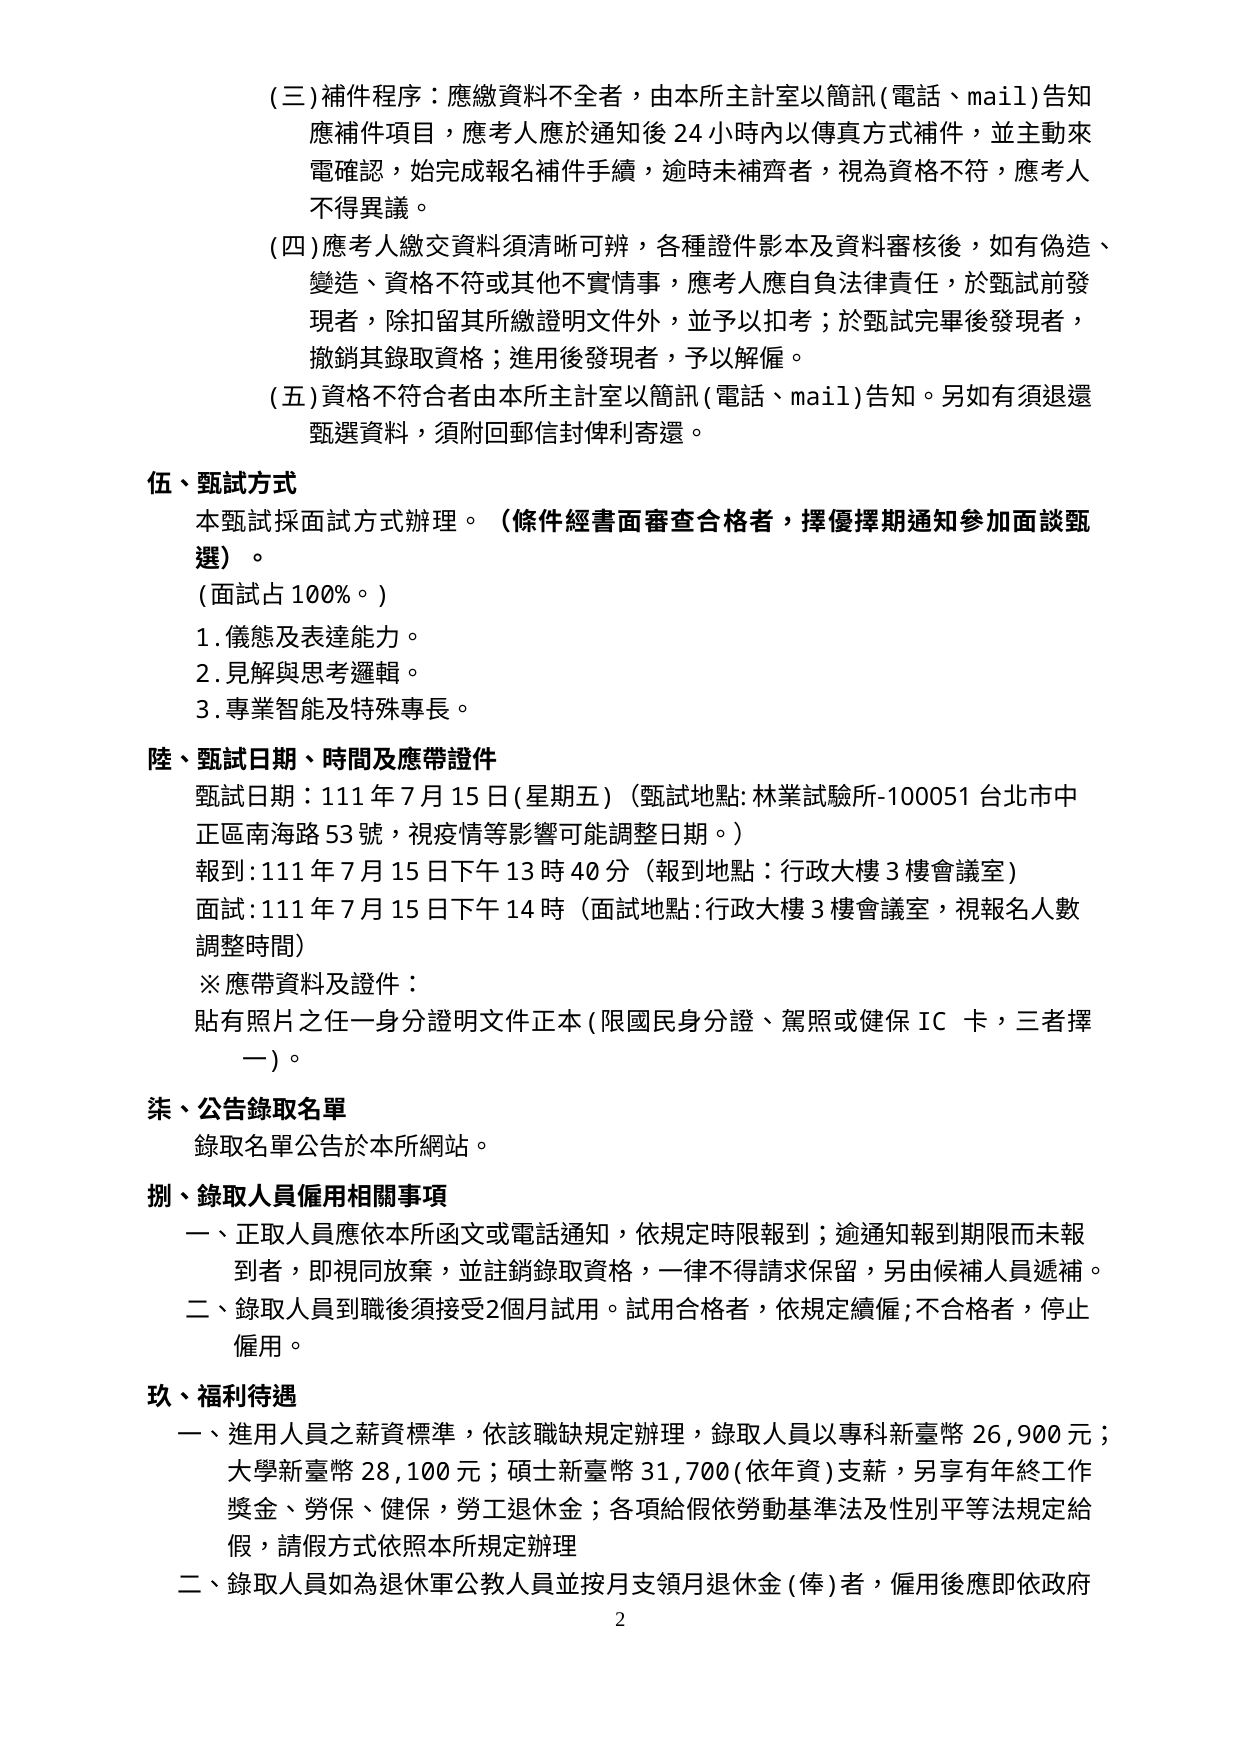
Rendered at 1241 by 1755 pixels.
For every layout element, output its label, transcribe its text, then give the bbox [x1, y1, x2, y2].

text 1.儀態及表達能力。 [195, 617, 1093, 653]
text 二、錄取人員到職後須接受2個月試用。試用合格者，依規定續僱;不合格者，停止僱用。 [185, 1288, 1093, 1363]
text 二、錄取人員如為退休軍公教人員並按月支領月退休金(俸)者，僱用後應即依政府 [177, 1563, 1093, 1601]
text 玖、福利待遇 [148, 1376, 1093, 1413]
text 陸、甄試日期、時間及應帶證件 [148, 738, 1093, 776]
text ※應帶資料及證件： [195, 963, 1093, 1001]
text 一、正取人員應依本所函文或電話通知，依規定時限報到；逾通知報到期限而未報到者，即視同放棄，並註銷錄取資格，一律不得請求保留，另由候補人員遞補。 [185, 1213, 1093, 1288]
text 報到:111年7月15日下午13時40分（報到地點：行政大樓3樓會議室) [195, 851, 1093, 888]
text 伍、甄試方式 [148, 462, 1093, 500]
text 甄試日期：111年7月15日(星期五)（甄試地點: 林業試驗所-100051 台北市中正區南海路53號，視疫情等影響可能調整日期。） [195, 776, 1093, 851]
text 一、進用人員之薪資標準，依該職缺規定辦理，錄取人員以專科新臺幣26,900元；大學新臺幣28,100元；碩士新臺幣31,700(依年資)支薪，另享有年終工作獎金、勞保、健保，勞工退休金；各項給假依勞動基準法及性別平等法規定給假，請假方式依照本所規定辦理 [177, 1413, 1093, 1563]
text 捌、錄取人員僱用相關事項 [148, 1176, 1093, 1213]
text 錄取名單公告於本所網站。 [194, 1126, 1093, 1163]
text 貼有照片之任一身分證明文件正本(限國民身分證、駕照或健保IC 卡，三者擇一)。 [194, 1001, 1093, 1076]
text (三)補件程序：應繳資料不全者，由本所主計室以簡訊(電話、mail)告知應補件項目，應考人應於通知後24小時內以傳真方式補件，並主動來電確認，始完成報名補件手續，逾時未補齊者，視為資格不符，應考人不得異議。 [266, 75, 1093, 225]
text 柒、公告錄取名單 [148, 1088, 1093, 1126]
text 3.專業智能及特殊專長。 [195, 689, 1093, 726]
text (四)應考人繳交資料須清晰可辨，各種證件影本及資料審核後，如有偽造、變造、資格不符或其他不實情事，應考人應自負法律責任，於甄試前發現者，除扣留其所繳證明文件外，並予以扣考；於甄試完畢後發現者，撤銷其錄取資格；進用後發現者，予以解僱。 [266, 225, 1093, 375]
text 面試:111年7月15日下午14時（面試地點:行政大樓3樓會議室，視報名人數調整時間） [195, 888, 1093, 963]
text (面試占100%。) [195, 575, 1093, 611]
text 本甄試採面試方式辦理。（條件經書面審查合格者，擇優擇期通知參加面談甄選）。 [195, 500, 1093, 575]
text (五)資格不符合者由本所主計室以簡訊(電話、mail)告知。另如有須退還甄選資料，須附回郵信封俾利寄還。 [266, 375, 1093, 450]
text 2.見解與思考邏輯。 [195, 653, 1093, 689]
